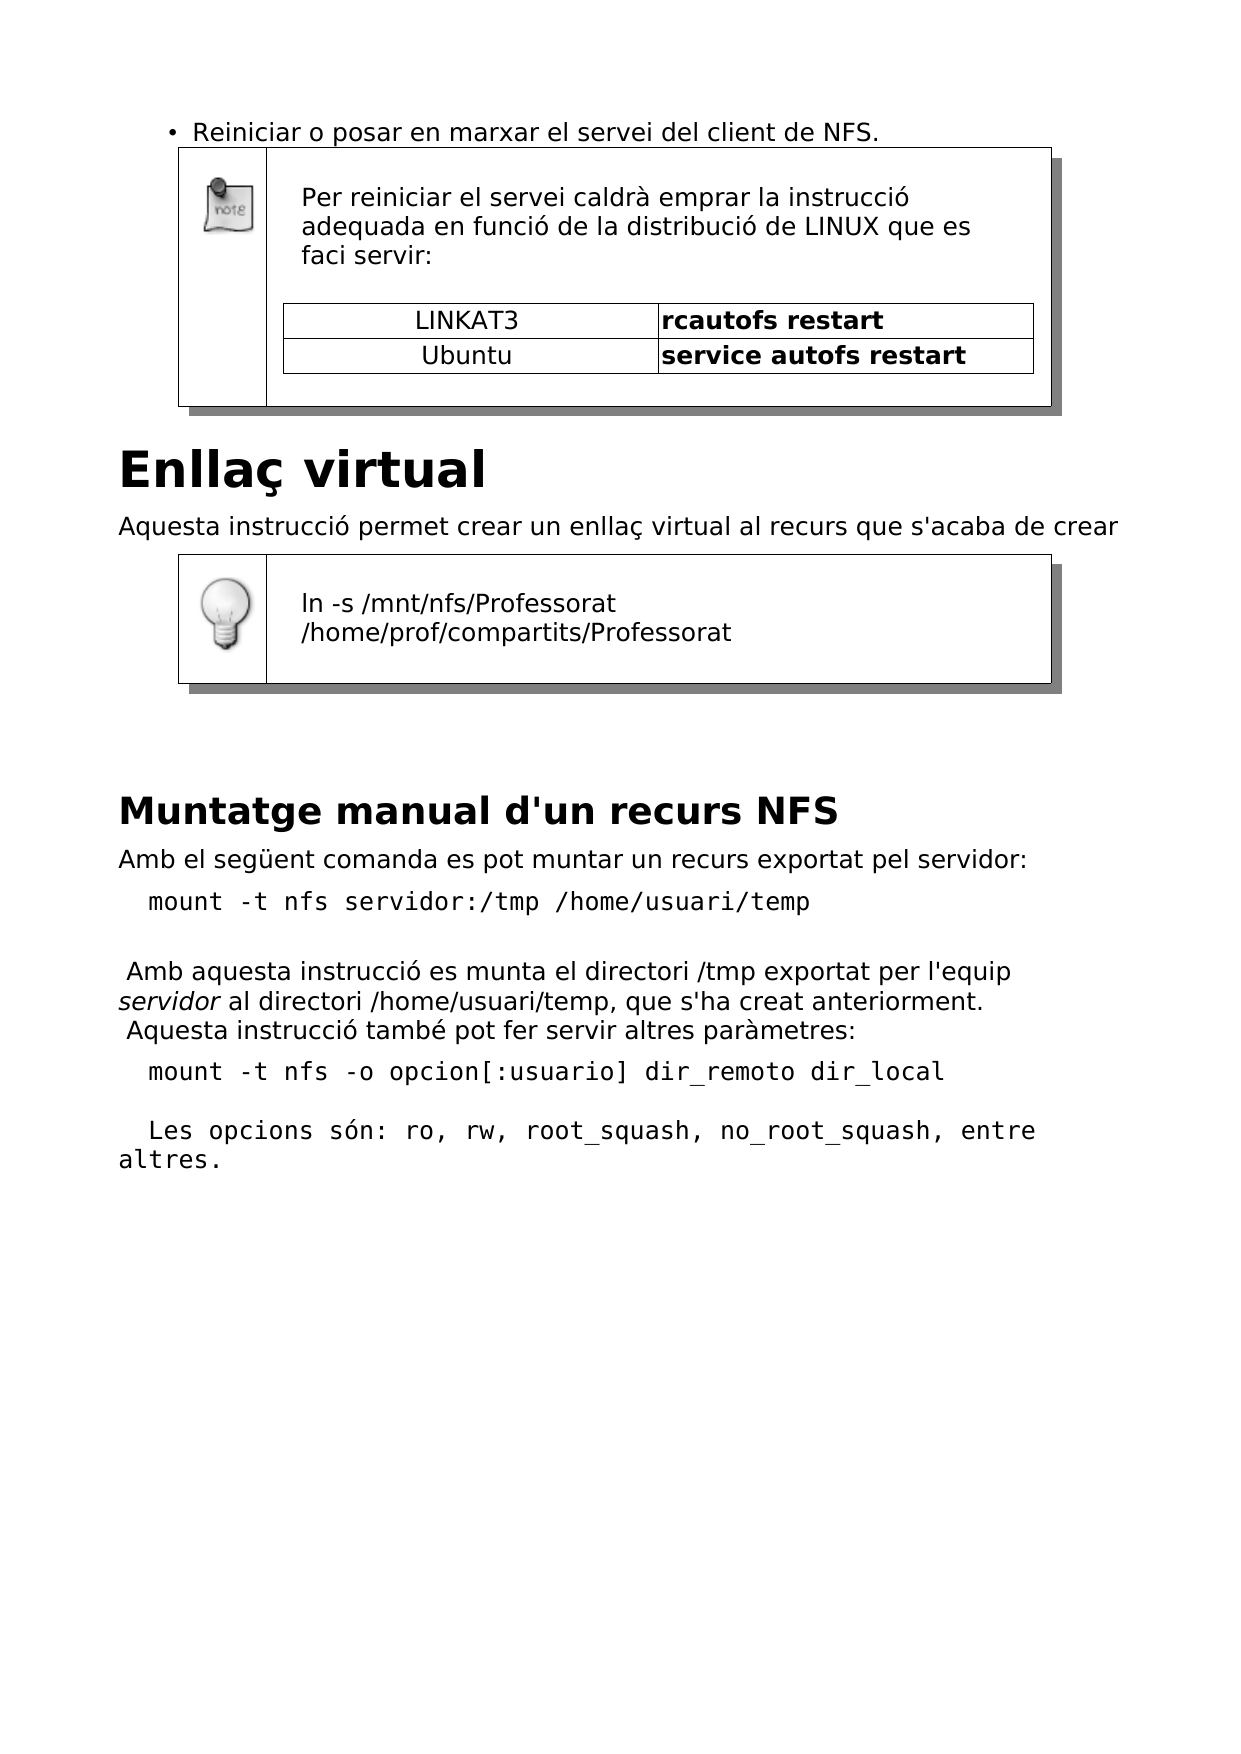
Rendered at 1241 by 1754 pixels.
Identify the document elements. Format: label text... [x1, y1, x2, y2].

table_header ln -s /mnt/nfs/Professorat /home/prof/compartits/Professorat [267, 555, 1051, 683]
picture [190, 577, 266, 653]
table_header [179, 148, 266, 406]
text mount -t nfs servidor:/tmp /home/usuari/temp [118, 887, 1122, 917]
table_header Per reiniciar el servei caldrà emprar la instrucció adequada en funció de la distribució de LINUX que es faci servir: [267, 148, 1051, 406]
list Reiniciar o posar en marxar el servei del client de NFS. [177, 118, 1122, 147]
table_header [179, 555, 266, 683]
text Aquesta instrucció permet crear un enllaç virtual al recurs que s'acaba de crear [118, 512, 1122, 541]
table_header rcautofs restart [659, 304, 1033, 338]
table_header LINKAT3 [284, 304, 658, 338]
table_cell Ubuntu [284, 339, 658, 373]
subtitle Muntatge manual d'un recurs NFS [118, 789, 1122, 833]
text mount -t nfs -o opcion[:usuario] dir_remoto dir_local Les opcions són: ro, rw, root_squash, no_root_squash, entre altres. [118, 1057, 1122, 1174]
picture [190, 171, 266, 246]
text Amb aquesta instrucció es munta el directori /tmp exportat per l'equip servidor al directori /home/usuari/temp, que s'ha creat anteriorment. Aquesta instrucció també pot fer servir altres paràmetres: [118, 928, 1122, 1045]
subtitle Enllaç virtual [118, 441, 1122, 499]
table_cell service autofs restart [659, 339, 1033, 373]
text Amb el següent comanda es pot muntar un recurs exportat pel servidor: [118, 846, 1122, 875]
